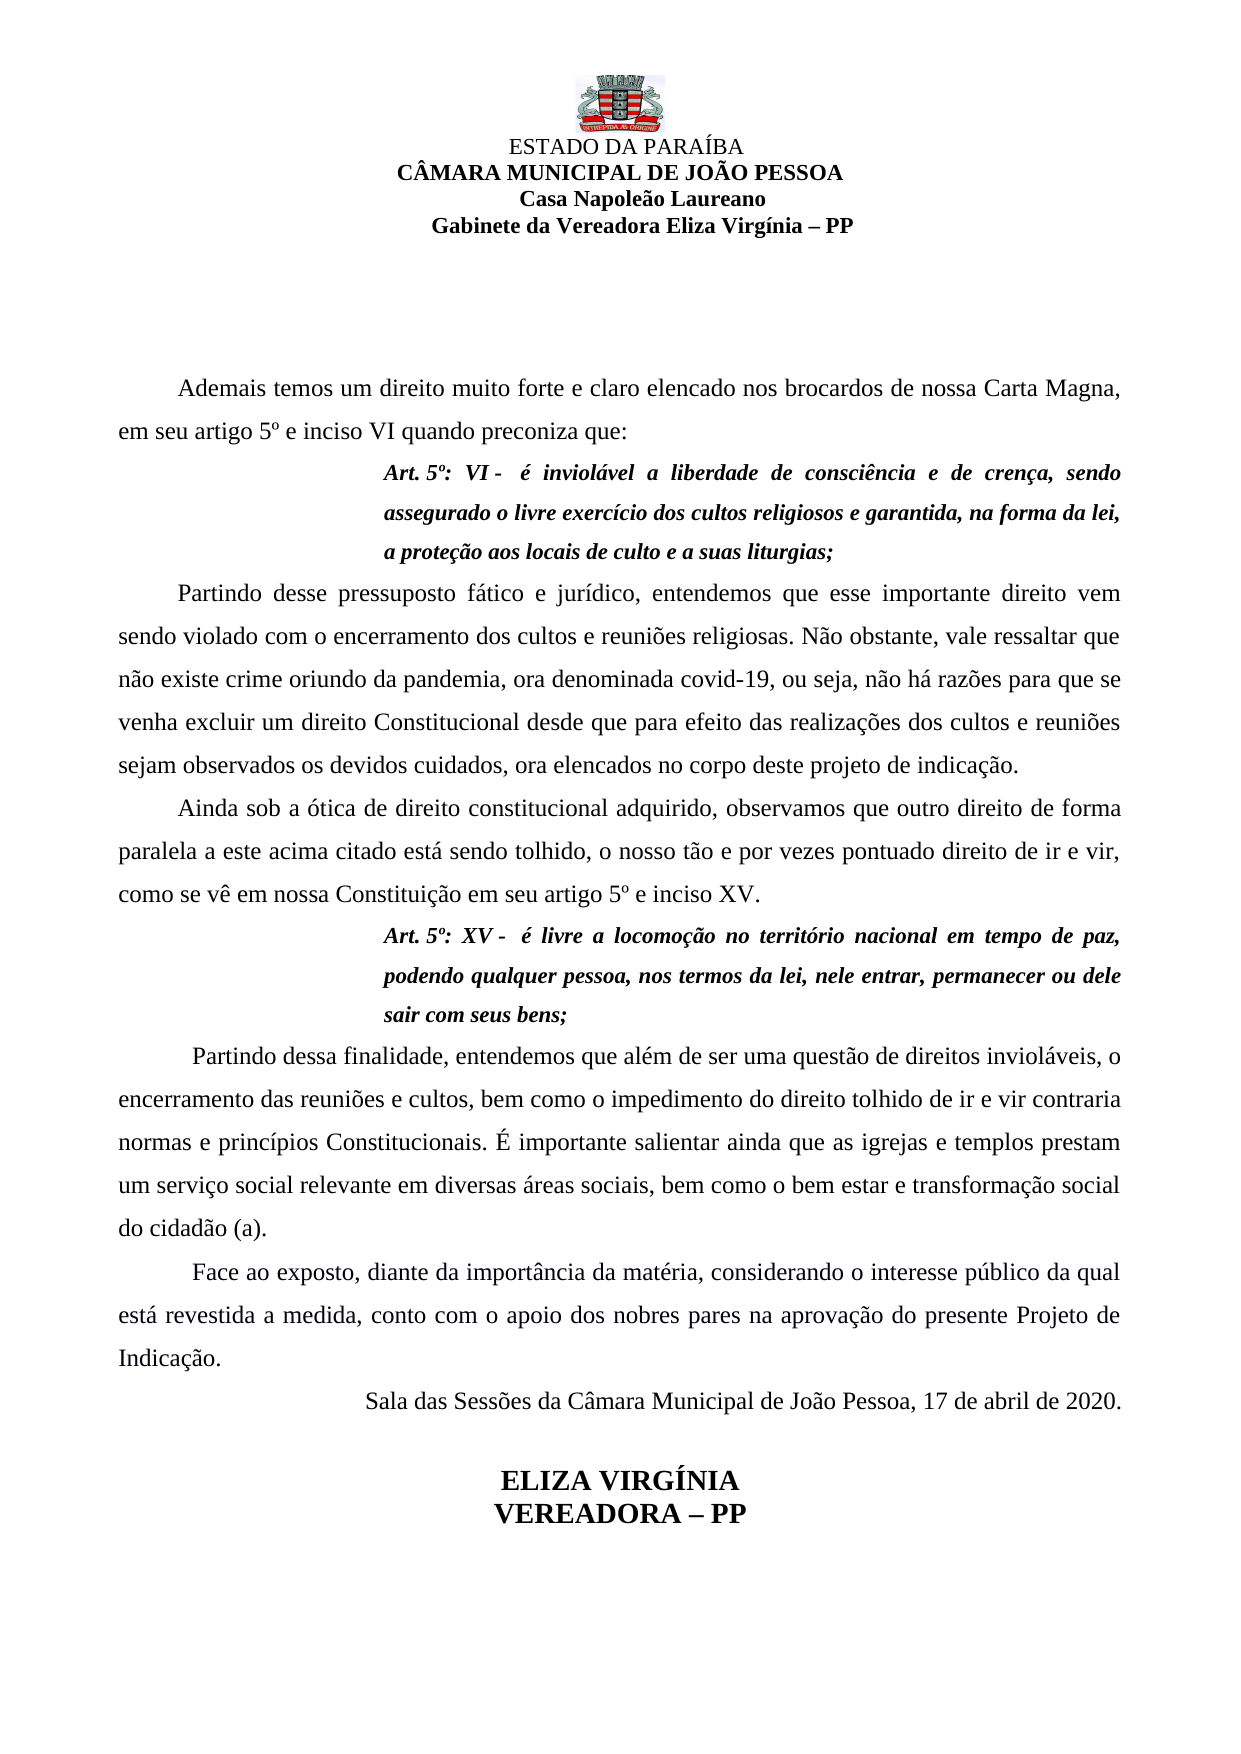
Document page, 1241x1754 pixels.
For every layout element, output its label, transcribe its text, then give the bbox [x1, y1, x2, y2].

text Ademais temos um direito muito forte e claro elencado nos brocardos de nossa Carta Magna, em seu artigo 5º e inciso VI quando preconiza que: [118, 373, 1122, 445]
text Face ao exposto, diante da importância da matéria, considerando o interesse público da qual está revestida a medida, conto com o apoio dos nobres pares na aprovação do presente Projeto de Indicação. [118, 1257, 1122, 1372]
text VEREADORA – PP [118, 1496, 1122, 1530]
text Art. 5º: XV - é livre a locomoção no território nacional em tempo de paz, podendo qualquer pessoa, nos termos da lei, nele entrar, permanecer ou dele sair com seus bens; [384, 923, 1122, 1028]
text Sala das Sessões da Câmara Municipal de João Pessoa, 17 de abril de 2020. [118, 1386, 1122, 1415]
text ELIZA VIRGÍNIA [118, 1463, 1122, 1496]
text Art. 5º: VI - é inviolável a liberdade de consciência e de crença, sendo assegurado o livre exercício dos cultos religiosos e garantida, na forma da lei, a proteção aos locais de culto e a suas liturgias; [384, 459, 1122, 564]
text Ainda sob a ótica de direito constitucional adquirido, observamos que outro direito de forma paralela a este acima citado está sendo tolhido, o nosso tão e por vezes pontuado direito de ir e vir, como se vê em nossa Constituição em seu artigo 5º e inciso XV. [118, 793, 1122, 908]
text Partindo desse pressuposto fático e jurídico, entendemos que esse importante direito vem sendo violado com o encerramento dos cultos e reuniões religiosas. Não obstante, vale ressaltar que não existe crime oriundo da pandemia, ora denominada covid-19, ou seja, não há razões para que se venha excluir um direito Constitucional desde que para efeito das realizações dos cultos e reuniões sejam observados os devidos cuidados, ora elencados no corpo deste projeto de indicação. [118, 578, 1122, 779]
picture [575, 75, 665, 133]
text Partindo dessa finalidade, entendemos que além de ser uma questão de direitos invioláveis, o encerramento das reuniões e cultos, bem como o impedimento do direito tolhido de ir e vir contraria normas e princípios Constitucionais. É importante salientar ainda que as igrejas e templos prestam um serviço social relevante em diversas áreas sociais, bem como o bem estar e transformação social do cidadão (a). [118, 1041, 1122, 1242]
